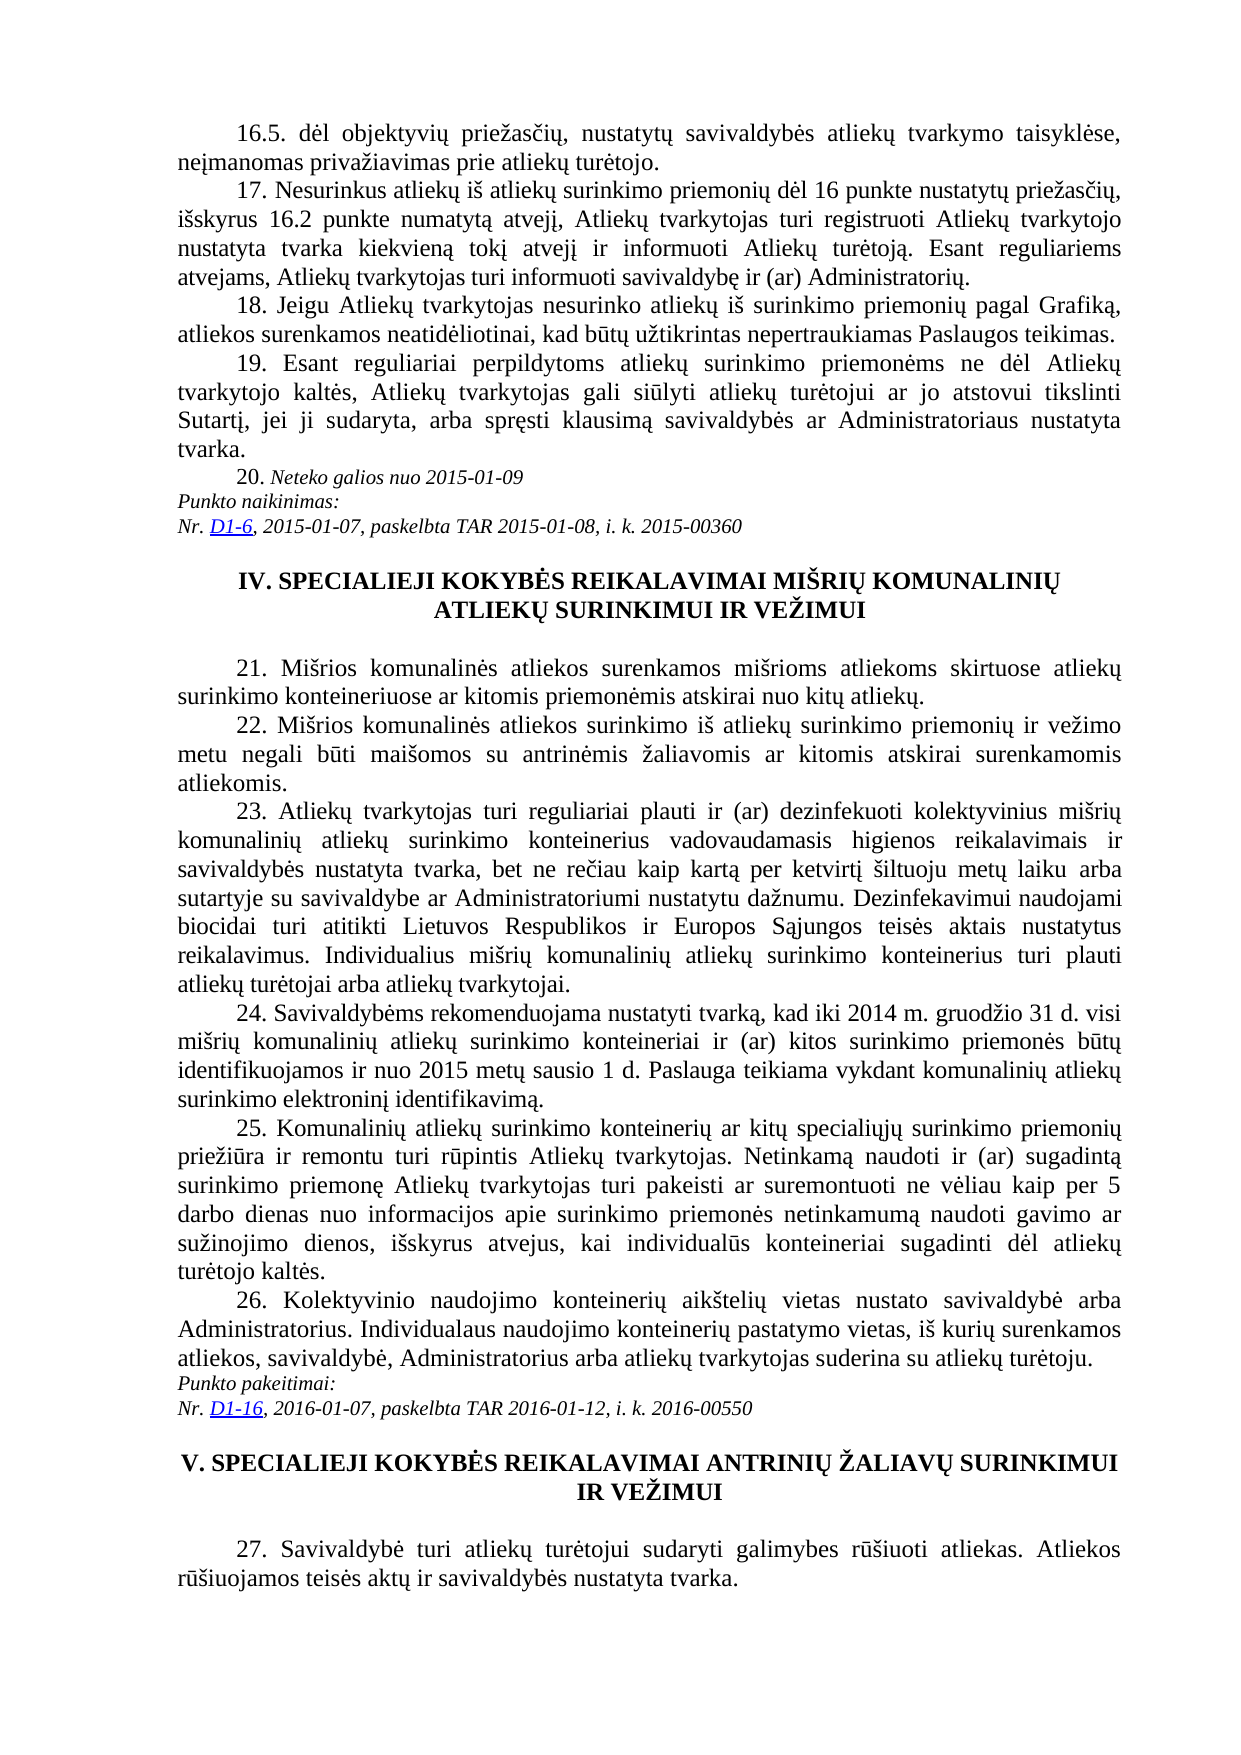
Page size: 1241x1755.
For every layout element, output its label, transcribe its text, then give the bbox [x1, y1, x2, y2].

text 16.5. dėl objektyvių priežasčių, nustatytų savivaldybės atliekų tvarkymo taisyklėse, neįmanomas privažiavimas prie atliekų turėtojo. [177, 118, 1122, 176]
text 27. Savivaldybė turi atliekų turėtojui sudaryti galimybes rūšiuoti atliekas. Atliekos rūšiuojamos teisės aktų ir savivaldybės nustatyta tvarka. [177, 1534, 1122, 1592]
text Nr. D1-6, 2015-01-07, paskelbta TAR 2015-01-08, i. k. 2015-00360 [177, 513, 1122, 538]
text 20. Neteko galios nuo 2015-01-09 [177, 463, 1122, 489]
text Nr. D1-16, 2016-01-07, paskelbta TAR 2016-01-12, i. k. 2016-00550 [177, 1395, 1122, 1419]
text 22. Mišrios komunalinės atliekos surinkimo iš atliekų surinkimo priemonių ir vežimo metu negali būti maišomos su antrinėmis žaliavomis ar kitomis atskirai surenkamomis atliekomis. [177, 710, 1122, 796]
text 19. Esant reguliariai perpildytoms atliekų surinkimo priemonėms ne dėl Atliekų tvarkytojo kaltės, Atliekų tvarkytojas gali siūlyti atliekų turėtojui ar jo atstovui tikslinti Sutartį, jei ji sudaryta, arba spręsti klausimą savivaldybės ar Administratoriaus nustatyta tvarka. [177, 348, 1122, 463]
text 24. Savivaldybėms rekomenduojama nustatyti tvarką, kad iki 2014 m. gruodžio 31 d. visi mišrių komunalinių atliekų surinkimo konteineriai ir (ar) kitos surinkimo priemonės būtų identifikuojamos ir nuo 2015 metų sausio 1 d. Paslauga teikiama vykdant komunalinių atliekų surinkimo elektroninį identifikavimą. [177, 998, 1122, 1113]
text 26. Kolektyvinio naudojimo konteinerių aikštelių vietas nustato savivaldybė arba Administratorius. Individualaus naudojimo konteinerių pastatymo vietas, iš kurių surenkamos atliekos, savivaldybė, Administratorius arba atliekų tvarkytojas suderina su atliekų turėtoju. [177, 1285, 1122, 1371]
text 23. Atliekų tvarkytojas turi reguliariai plauti ir (ar) dezinfekuoti kolektyvinius mišrių komunalinių atliekų surinkimo konteinerius vadovaudamasis higienos reikalavimais ir savivaldybės nustatyta tvarka, bet ne rečiau kaip kartą per ketvirtį šiltuoju metų laiku arba sutartyje su savivaldybe ar Administratoriumi nustatytu dažnumu. Dezinfekavimui naudojami biocidai turi atitikti Lietuvos Respublikos ir Europos Sąjungos teisės aktais nustatytus reikalavimus. Individualius mišrių komunalinių atliekų surinkimo konteinerius turi plauti atliekų turėtojai arba atliekų tvarkytojai. [177, 796, 1122, 998]
text 17. Nesurinkus atliekų iš atliekų surinkimo priemonių dėl 16 punkte nustatytų priežasčių, išskyrus 16.2 punkte numatytą atvejį, Atliekų tvarkytojas turi registruoti Atliekų tvarkytojo nustatyta tvarka kiekvieną tokį atvejį ir informuoti Atliekų turėtoją. Esant reguliariems atvejams, Atliekų tvarkytojas turi informuoti savivaldybę ir (ar) Administratorių. [177, 176, 1122, 291]
text IV. SPECIALIEJI KOKYBĖS REIKALAVIMAI MIŠRIŲ KOMUNALINIŲ ATLIEKŲ SURINKIMUI IR VEŽIMUI [177, 566, 1122, 624]
text 21. Mišrios komunalinės atliekos surenkamos mišrioms atliekoms skirtuose atliekų surinkimo konteineriuose ar kitomis priemonėmis atskirai nuo kitų atliekų. [177, 653, 1122, 710]
text V. SPECIALIEJI KOKYBĖS REIKALAVIMAI ANTRINIŲ ŽALIAVŲ SURINKIMUI IR VEŽIMUI [177, 1448, 1122, 1506]
text Punkto pakeitimai: [177, 1371, 1122, 1395]
text 25. Komunalinių atliekų surinkimo konteinerių ar kitų specialiųjų surinkimo priemonių priežiūra ir remontu turi rūpintis Atliekų tvarkytojas. Netinkamą naudoti ir (ar) sugadintą surinkimo priemonę Atliekų tvarkytojas turi pakeisti ar suremontuoti ne vėliau kaip per 5 darbo dienas nuo informacijos apie surinkimo priemonės netinkamumą naudoti gavimo ar sužinojimo dienos, išskyrus atvejus, kai individualūs konteineriai sugadinti dėl atliekų turėtojo kaltės. [177, 1113, 1122, 1285]
text 18. Jeigu Atliekų tvarkytojas nesurinko atliekų iš surinkimo priemonių pagal Grafiką, atliekos surenkamos neatidėliotinai, kad būtų užtikrintas nepertraukiamas Paslaugos teikimas. [177, 291, 1122, 348]
text Punkto naikinimas: [177, 489, 1122, 513]
